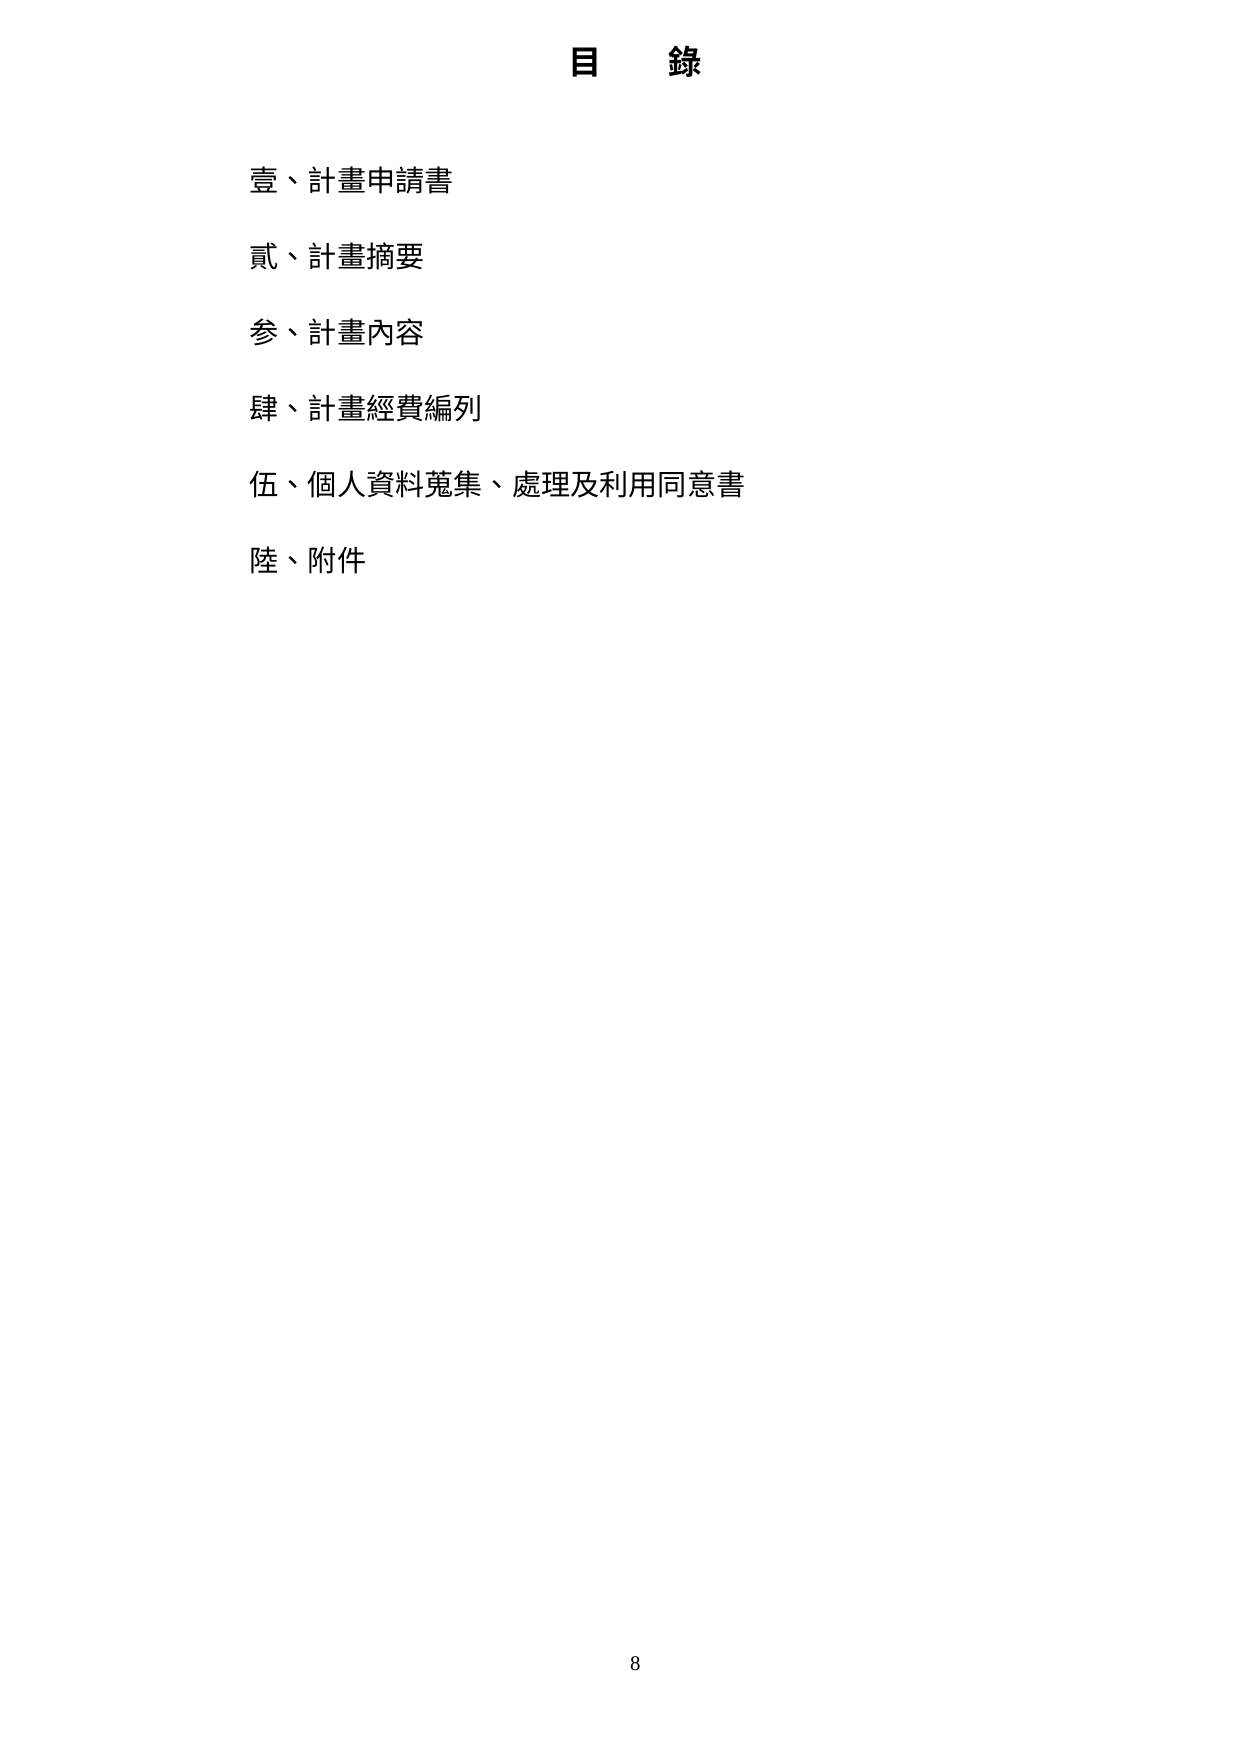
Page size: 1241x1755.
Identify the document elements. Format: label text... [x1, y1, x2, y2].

text 参、計畫內容 [249, 310, 1152, 352]
text 伍、個人資料蒐集、處理及利用同意書 [249, 462, 1152, 504]
text 目 錄 [118, 35, 1152, 84]
text 壹、計畫申請書 [249, 158, 1152, 200]
text 貳、計畫摘要 [249, 234, 1152, 276]
text 肆、計畫經費編列 [249, 386, 1152, 428]
text 陸、附件 [249, 538, 1152, 580]
